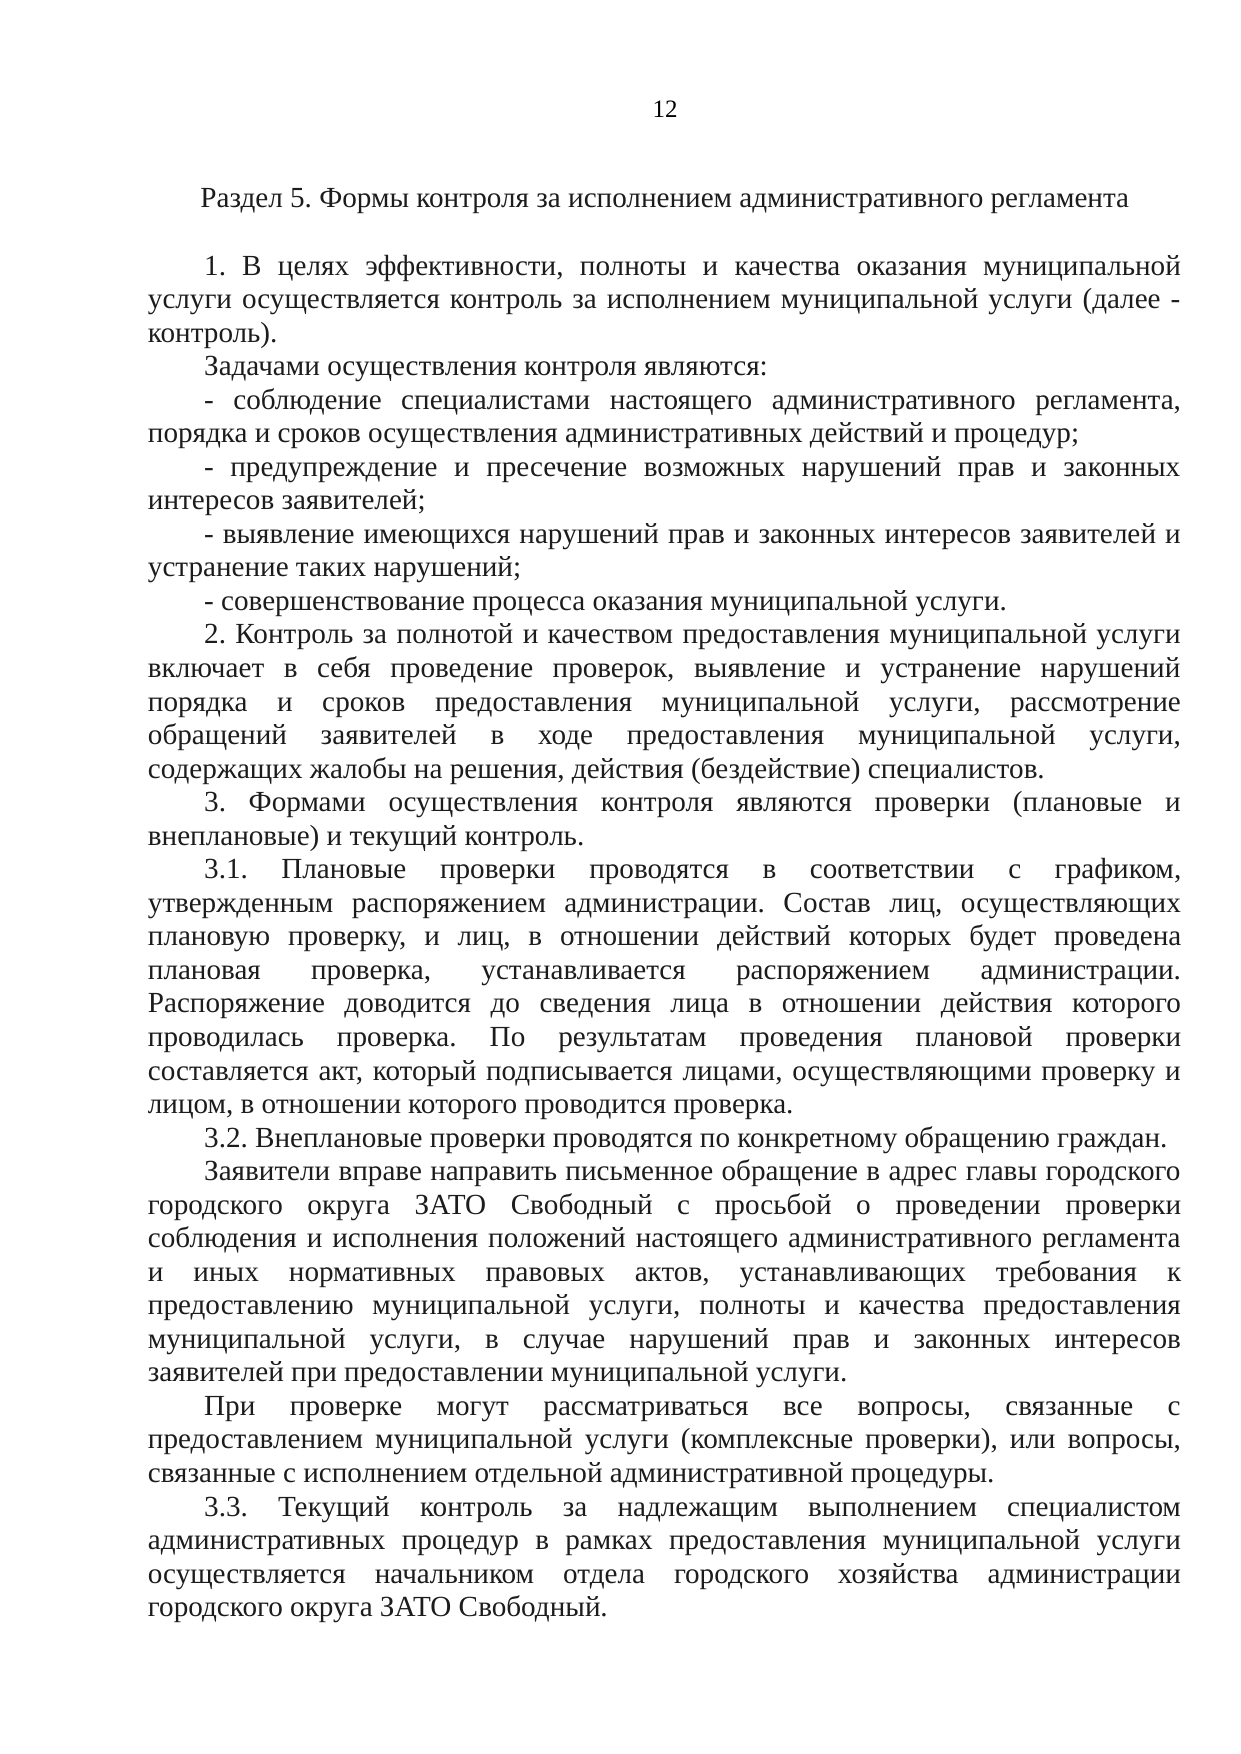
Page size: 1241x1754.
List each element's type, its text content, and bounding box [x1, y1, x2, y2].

text - совершенствование процесса оказания муниципальной услуги. [148, 583, 1182, 617]
subtitle Раздел 5. Формы контроля за исполнением административного регламента [148, 181, 1182, 214]
text 1. В целях эффективности, полноты и качества оказания муниципальной услуги осуществляется контроль за исполнением муниципальной услуги (далее - контроль). [148, 248, 1182, 348]
text 3.2. Внеплановые проверки проводятся по конкретному обращению граждан. [148, 1120, 1182, 1153]
text 3. Формами осуществления контроля являются проверки (плановые и внеплановые) и текущий контроль. [148, 784, 1182, 851]
text - выявление имеющихся нарушений прав и законных интересов заявителей и устранение таких нарушений; [148, 516, 1182, 583]
text 3.3. Текущий контроль за надлежащим выполнением специалистом административных процедур в рамках предоставления муниципальной услуги осуществляется начальником отдела городского хозяйства администрации городского округа ЗАТО Свободный. [148, 1489, 1182, 1623]
text При проверке могут рассматриваться все вопросы, связанные с предоставлением муниципальной услуги (комплексные проверки), или вопросы, связанные с исполнением отдельной административной процедуры. [148, 1388, 1182, 1489]
text Заявители вправе направить письменное обращение в адрес главы городского городского округа ЗАТО Свободный с просьбой о проведении проверки соблюдения и исполнения положений настоящего административного регламента и иных нормативных правовых актов, устанавливающих требования к предоставлению муниципальной услуги, полноты и качества предоставления муниципальной услуги, в случае нарушений прав и законных интересов заявителей при предоставлении муниципальной услуги. [148, 1153, 1182, 1388]
text 2. Контроль за полнотой и качеством предоставления муниципальной услуги включает в себя проведение проверок, выявление и устранение нарушений порядка и сроков предоставления муниципальной услуги, рассмотрение обращений заявителей в ходе предоставления муниципальной услуги, содержащих жалобы на решения, действия (бездействие) специалистов. [148, 617, 1182, 784]
text - соблюдение специалистами настоящего административного регламента, порядка и сроков осуществления административных действий и процедур; [148, 382, 1182, 449]
text Задачами осуществления контроля являются: [148, 348, 1182, 382]
text 3.1. Плановые проверки проводятся в соответствии с графиком, утвержденным распоряжением администрации. Состав лиц, осуществляющих плановую проверку, и лиц, в отношении действий которых будет проведена плановая проверка, устанавливается распоряжением администрации. Распоряжение доводится до сведения лица в отношении действия которого проводилась проверка. По результатам проведения плановой проверки составляется акт, который подписывается лицами, осуществляющими проверку и лицом, в отношении которого проводится проверка. [148, 851, 1182, 1120]
text - предупреждение и пресечение возможных нарушений прав и законных интересов заявителей; [148, 449, 1182, 516]
